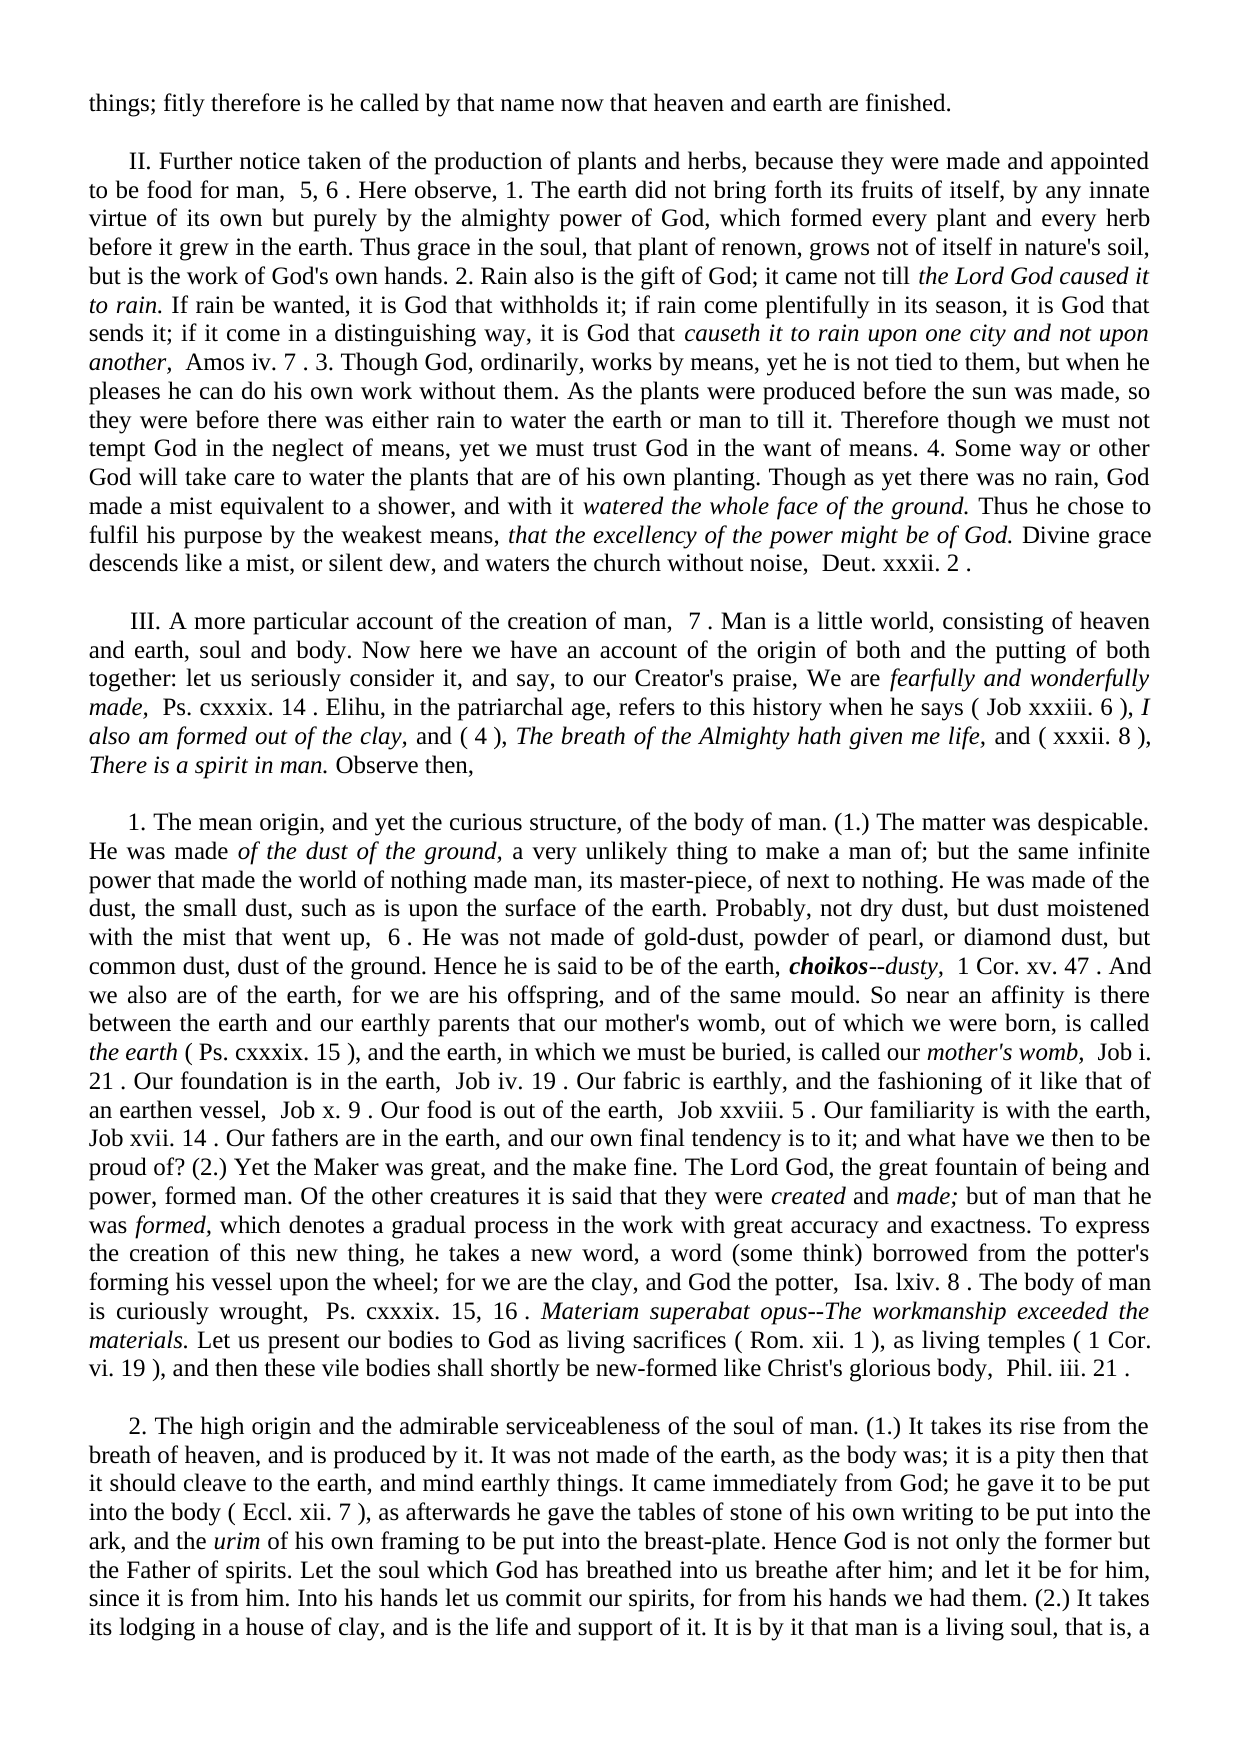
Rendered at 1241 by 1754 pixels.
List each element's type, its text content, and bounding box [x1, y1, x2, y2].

text things; fitly therefore is he called by that name now that heaven and earth are finished. II. Further notice taken of the production of plants and herbs, because they were made and appointed to be food for man, 5, 6 . Here observe, 1. The earth did not bring forth its fruits of itself, by any innate virtue of its own but purely by the almighty power of God, which formed every plant and every herb before it grew in the earth. Thus grace in the soul, that plant of renown, grows not of itself in nature's soil, but is the work of God's own hands. 2. Rain also is the gift of God; it came not till the Lord God caused it to rain. If rain be wanted, it is God that withholds it; if rain come plentifully in its season, it is God that sends it; if it come in a distinguishing way, it is God that causeth it to rain upon one city and not upon another, Amos iv. 7 . 3. Though God, ordinarily, works by means, yet he is not tied to them, but when he pleases he can do his own work without them. As the plants were produced before the sun was made, so they were before there was either rain to water the earth or man to till it. Therefore though we must not tempt God in the neglect of means, yet we must trust God in the want of means. 4. Some way or other God will take care to water the plants that are of his own planting. Though as yet there was no rain, God made a mist equivalent to a shower, and with it watered the whole face of the ground. Thus he chose to fulfil his purpose by the weakest means, that the excellency of the power might be of God. Divine grace descends like a mist, or silent dew, and waters the church without noise, Deut. xxxii. 2 . III. A more particular account of the creation of man, 7 . Man is a little world, consisting of heaven and earth, soul and body. Now here we have an account of the origin of both and the putting of both together: let us seriously consider it, and say, to our Creator's praise, We are fearfully and wonderfully made, Ps. cxxxix. 14 . Elihu, in the patriarchal age, refers to this history when he says ( Job xxxiii. 6 ), I also am formed out of the clay, and ( 4 ), The breath of the Almighty hath given me life, and ( xxxii. 8 ), There is a spirit in man. Observe then, 1. The mean origin, and yet the curious structure, of the body of man. (1.) The matter was despicable. He was made of the dust of the ground, a very unlikely thing to make a man of; but the same infinite power that made the world of nothing made man, its master-piece, of next to nothing. He was made of the dust, the small dust, such as is upon the surface of the earth. Probably, not dry dust, but dust moistened with the mist that went up, 6 . He was not made of gold-dust, powder of pearl, or diamond dust, but common dust, dust of the ground. Hence he is said to be of the earth, choikos--dusty, 1 Cor. xv. 47 . And we also are of the earth, for we are his offspring, and of the same mould. So near an affinity is there between the earth and our earthly parents that our mother's womb, out of which we were born, is called the earth ( Ps. cxxxix. 15 ), and the earth, in which we must be buried, is called our mother's womb, Job i. 21 . Our foundation is in the earth, Job iv. 19 . Our fabric is earthly, and the fashioning of it like that of an earthen vessel, Job x. 9 . Our food is out of the earth, Job xxviii. 5 . Our familiarity is with the earth, Job xvii. 14 . Our fathers are in the earth, and our own final tendency is to it; and what have we then to be proud of? (2.) Yet the Maker was great, and the make fine. The Lord God, the great fountain of being and power, formed man. Of the other creatures it is said that they were created and made; but of man that he was formed, which denotes a gradual process in the work with great accuracy and exactness. To express the creation of this new thing, he takes a new word, a word (some think) borrowed from the potter's forming his vessel upon the wheel; for we are the clay, and God the potter, Isa. lxiv. 8 . The body of man is curiously wrought, Ps. cxxxix. 15, 16 . Materiam superabat opus--The workmanship exceeded the materials. Let us present our bodies to God as living sacrifices ( Rom. xii. 1 ), as living temples ( 1 Cor. vi. 19 ), and then these vile bodies shall shortly be new-formed like Christ's glorious body, Phil. iii. 21 . 2. The high origin and the admirable serviceableness of the soul of man. (1.) It takes its rise from the breath of heaven, and is produced by it. It was not made of the earth, as the body was; it is a pity then that it should cleave to the earth, and mind earthly things. It came immediately from God; he gave it to be put into the body ( Eccl. xii. 7 ), as afterwards he gave the tables of stone of his own writing to be put into the ark, and the urim of his own framing to be put into the breast-plate. Hence God is not only the former but the Father of spirits. Let the soul which God has breathed into us breathe after him; and let it be for him, since it is from him. Into his hands let us commit our spirits, for from his hands we had them. (2.) It takes its lodging in a house of clay, and is the life and support of it. It is by it that man is a living soul, that is, a [88, 88, 1152, 1641]
